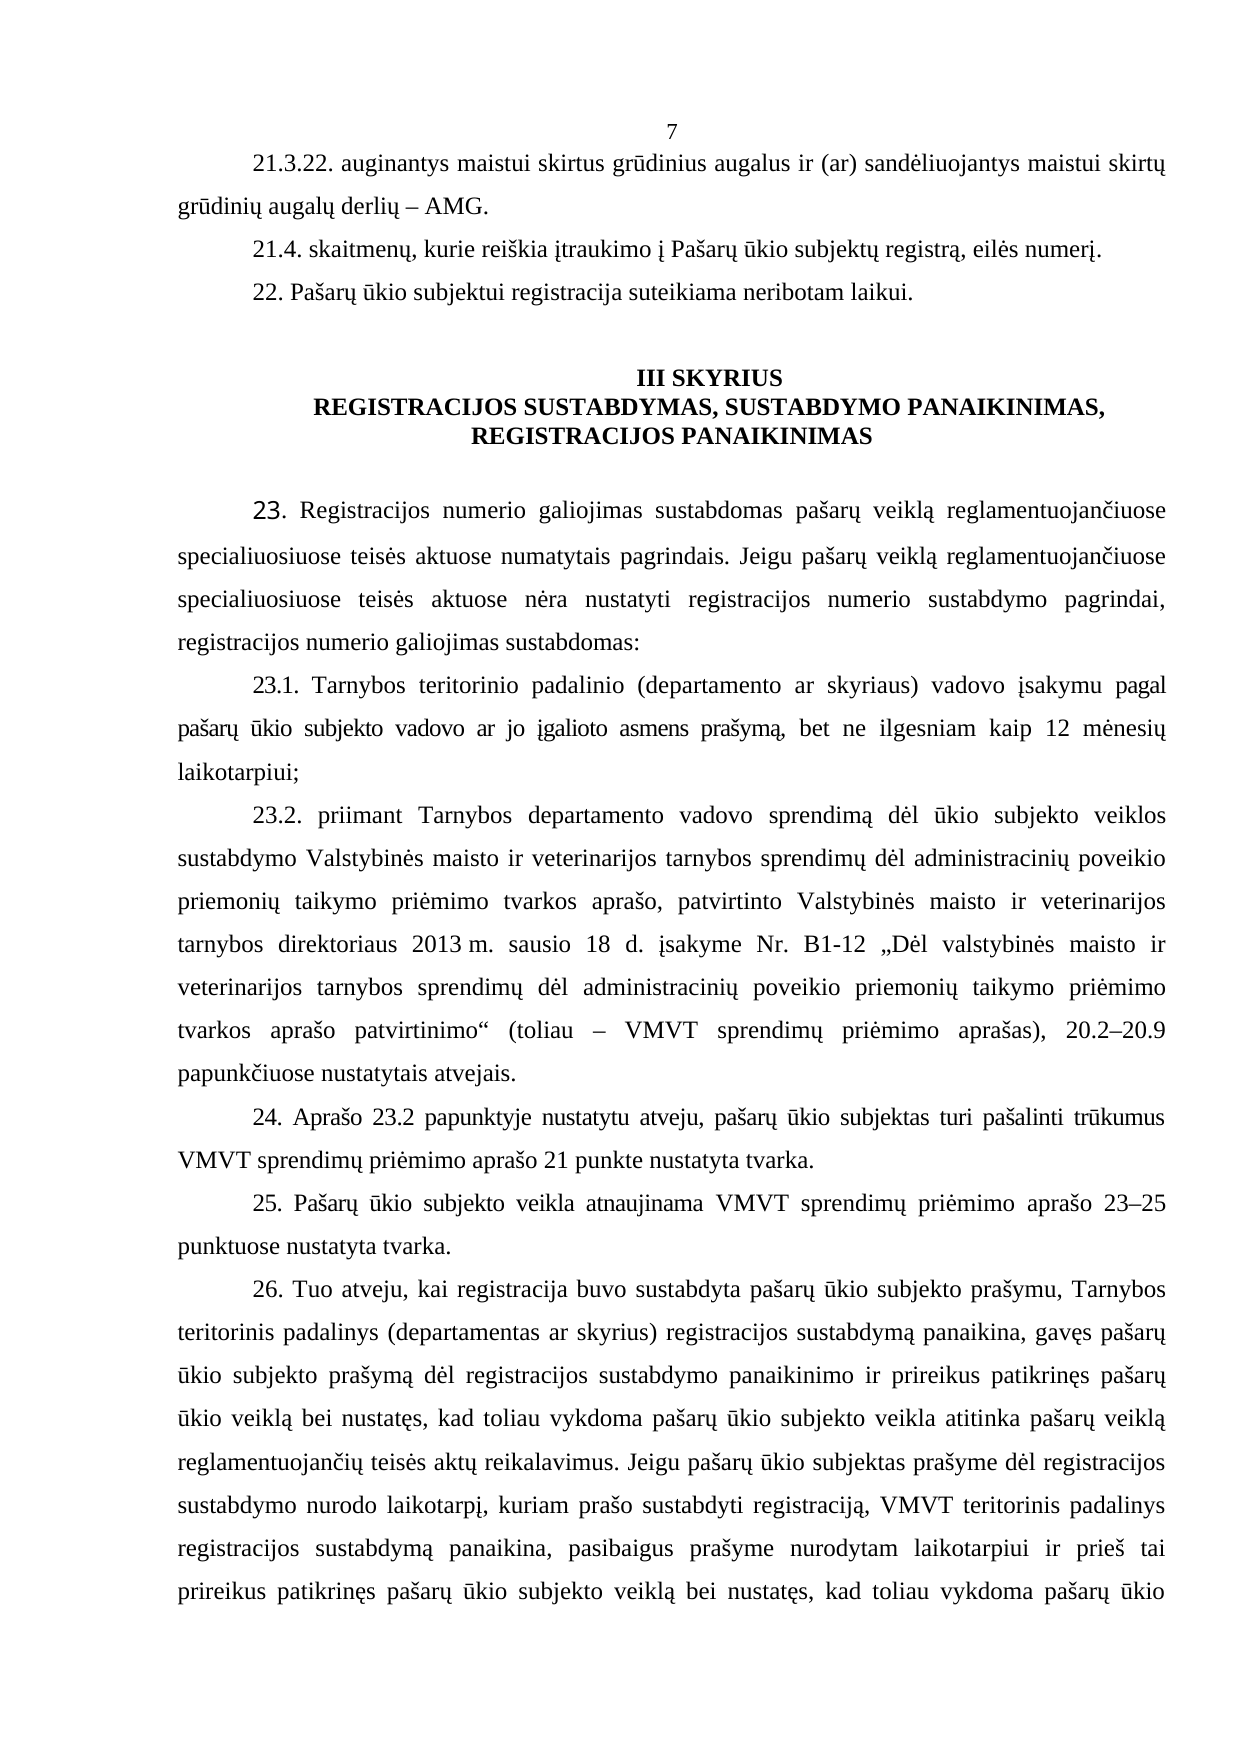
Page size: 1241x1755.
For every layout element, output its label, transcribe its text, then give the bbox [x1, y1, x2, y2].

text REGISTRACIJOS SUSTABDYMAS, SUSTABDYMO PANAIKINIMAS, REGISTRACIJOS PANAIKINIMAS [177, 392, 1167, 449]
text 21.4. skaitmenų, kurie reiškia įtraukimo į Pašarų ūkio subjektų registrą, eilės numerį. [177, 234, 1167, 263]
text III SKYRIUS [177, 363, 1167, 392]
text 22. Pašarų ūkio subjektui registracija suteikiama neribotam laikui. [177, 277, 1167, 306]
text 25. Pašarų ūkio subjekto veikla atnaujinama VMVT sprendimų priėmimo aprašo 23–25 punktuose nustatyta tvarka. [177, 1188, 1167, 1260]
text 23.1. Tarnybos teritorinio padalinio (departamento ar skyriaus) vadovo įsakymu pagal pašarų ūkio subjekto vadovo ar jo įgalioto asmens prašymą, bet ne ilgesniam kaip 12 mėnesių laikotarpiui; [177, 670, 1167, 785]
text 23. Registracijos numerio galiojimas sustabdomas pašarų veiklą reglamentuojančiuose specialiuosiuose teisės aktuose numatytais pagrindais. Jeigu pašarų veiklą reglamentuojančiuose specialiuosiuose teisės aktuose nėra nustatyti registracijos numerio sustabdymo pagrindai, registracijos numerio galiojimas sustabdomas: [177, 493, 1167, 656]
text 23.2. priimant Tarnybos departamento vadovo sprendimą dėl ūkio subjekto veiklos sustabdymo Valstybinės maisto ir veterinarijos tarnybos sprendimų dėl administracinių poveikio priemonių taikymo priėmimo tvarkos aprašo, patvirtinto Valstybinės maisto ir veterinarijos tarnybos direktoriaus 2013 m. sausio 18 d. įsakyme Nr. B1-12 „Dėl valstybinės maisto ir veterinarijos tarnybos sprendimų dėl administracinių poveikio priemonių taikymo priėmimo tvarkos aprašo patvirtinimo“ (toliau – VMVT sprendimų priėmimo aprašas), 20.2–20.9 papunkčiuose nustatytais atvejais. [177, 800, 1167, 1087]
text 24. Aprašo 23.2 papunktyje nustatytu atveju, pašarų ūkio subjektas turi pašalinti trūkumus VMVT sprendimų priėmimo aprašo 21 punkte nustatyta tvarka. [177, 1102, 1167, 1173]
text 26. Tuo atveju, kai registracija buvo sustabdyta pašarų ūkio subjekto prašymu, Tarnybos teritorinis padalinys (departamentas ar skyrius) registracijos sustabdymą panaikina, gavęs pašarų ūkio subjekto prašymą dėl registracijos sustabdymo panaikinimo ir prireikus patikrinęs pašarų ūkio veiklą bei nustatęs, kad toliau vykdoma pašarų ūkio subjekto veikla atitinka pašarų veiklą reglamentuojančių teisės aktų reikalavimus. Jeigu pašarų ūkio subjektas prašyme dėl registracijos sustabdymo nurodo laikotarpį, kuriam prašo sustabdyti registraciją, VMVT teritorinis padalinys registracijos sustabdymą panaikina, pasibaigus prašyme nurodytam laikotarpiui ir prieš tai prireikus patikrinęs pašarų ūkio subjekto veiklą bei nustatęs, kad toliau vykdoma pašarų ūkio [177, 1274, 1167, 1605]
text 21.3.22. auginantys maistui skirtus grūdinius augalus ir (ar) sandėliuojantys maistui skirtų grūdinių augalų derlių – AMG. [177, 148, 1167, 219]
